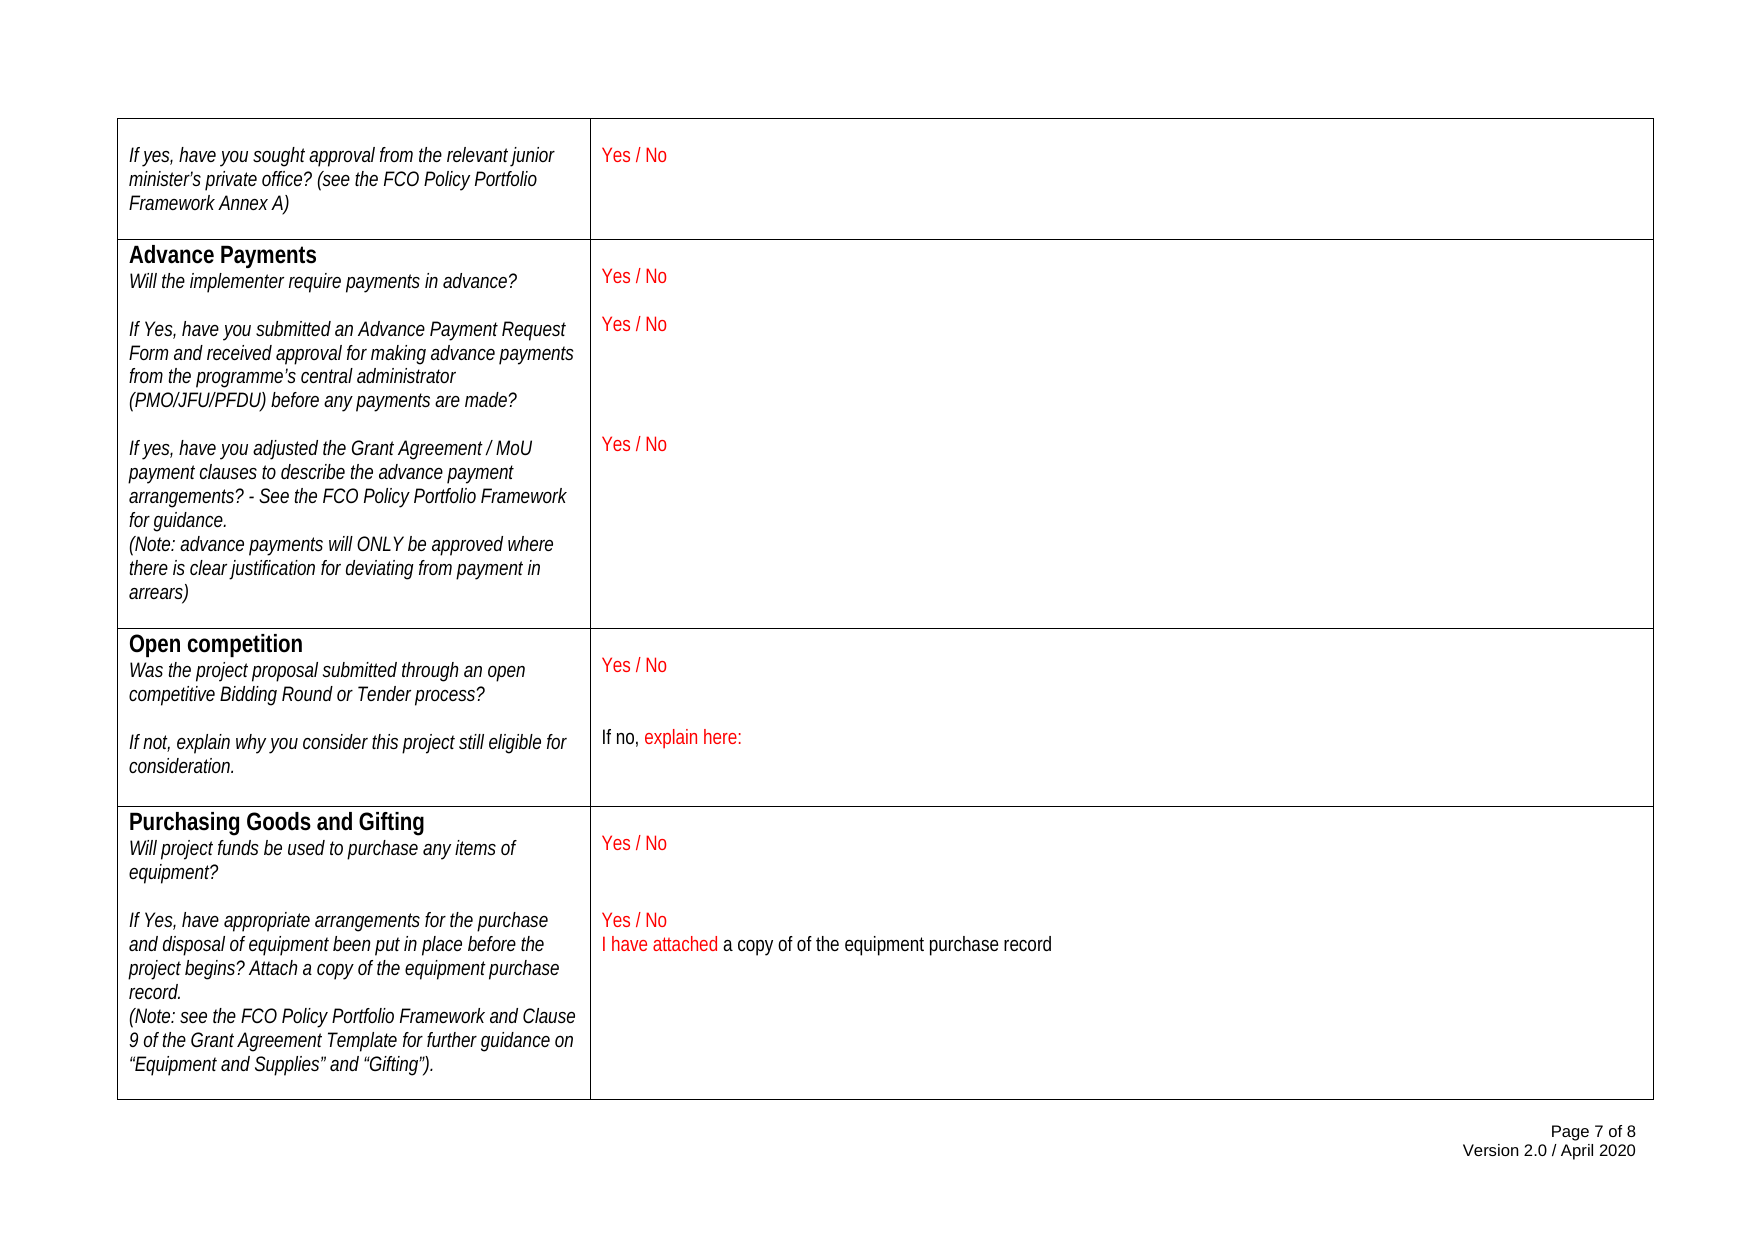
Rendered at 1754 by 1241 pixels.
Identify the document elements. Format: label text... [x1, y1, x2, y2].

table_cell If yes, have you sought approval from the relevant junior minister’s private office? (see the FCO Policy Portfolio Framework Annex A) [118, 119, 590, 239]
table_cell Purchasing Goods and Gifting Will project funds be used to purchase any items of equipment? If Yes, have appropriate arrangements for the purchase and disposal of equipment been put in place before the project begins? Attach a copy of the equipment purchase record. (Note: see the FCO Policy Portfolio Framework and Clause 9 of the Grant Agreement Template for further guidance on “Equipment and Supplies” and “Gifting”). [118, 807, 590, 1099]
table_cell Yes / No If no, explain here: [591, 629, 1653, 806]
table_cell Open competition Was the project proposal submitted through an open competitive Bidding Round or Tender process? If not, explain why you consider this project still eligible for consideration. [118, 629, 590, 806]
table_cell Advance Payments Will the implementer require payments in advance? If Yes, have you submitted an Advance Payment Request Form and received approval for making advance payments from the programme’s central administrator (PMO/JFU/PFDU) before any payments are made? If yes, have you adjusted the Grant Agreement / MoU payment clauses to describe the advance payment arrangements? - See the FCO Policy Portfolio Framework for guidance. (Note: advance payments will ONLY be approved where there is clear justification for deviating from payment in arrears) [118, 240, 590, 628]
table_cell Yes / No [591, 119, 1653, 239]
table_cell Yes / No Yes / No Yes / No [591, 240, 1653, 628]
table_cell Yes / No Yes / No I have attached a copy of of the equipment purchase record [591, 807, 1653, 1099]
